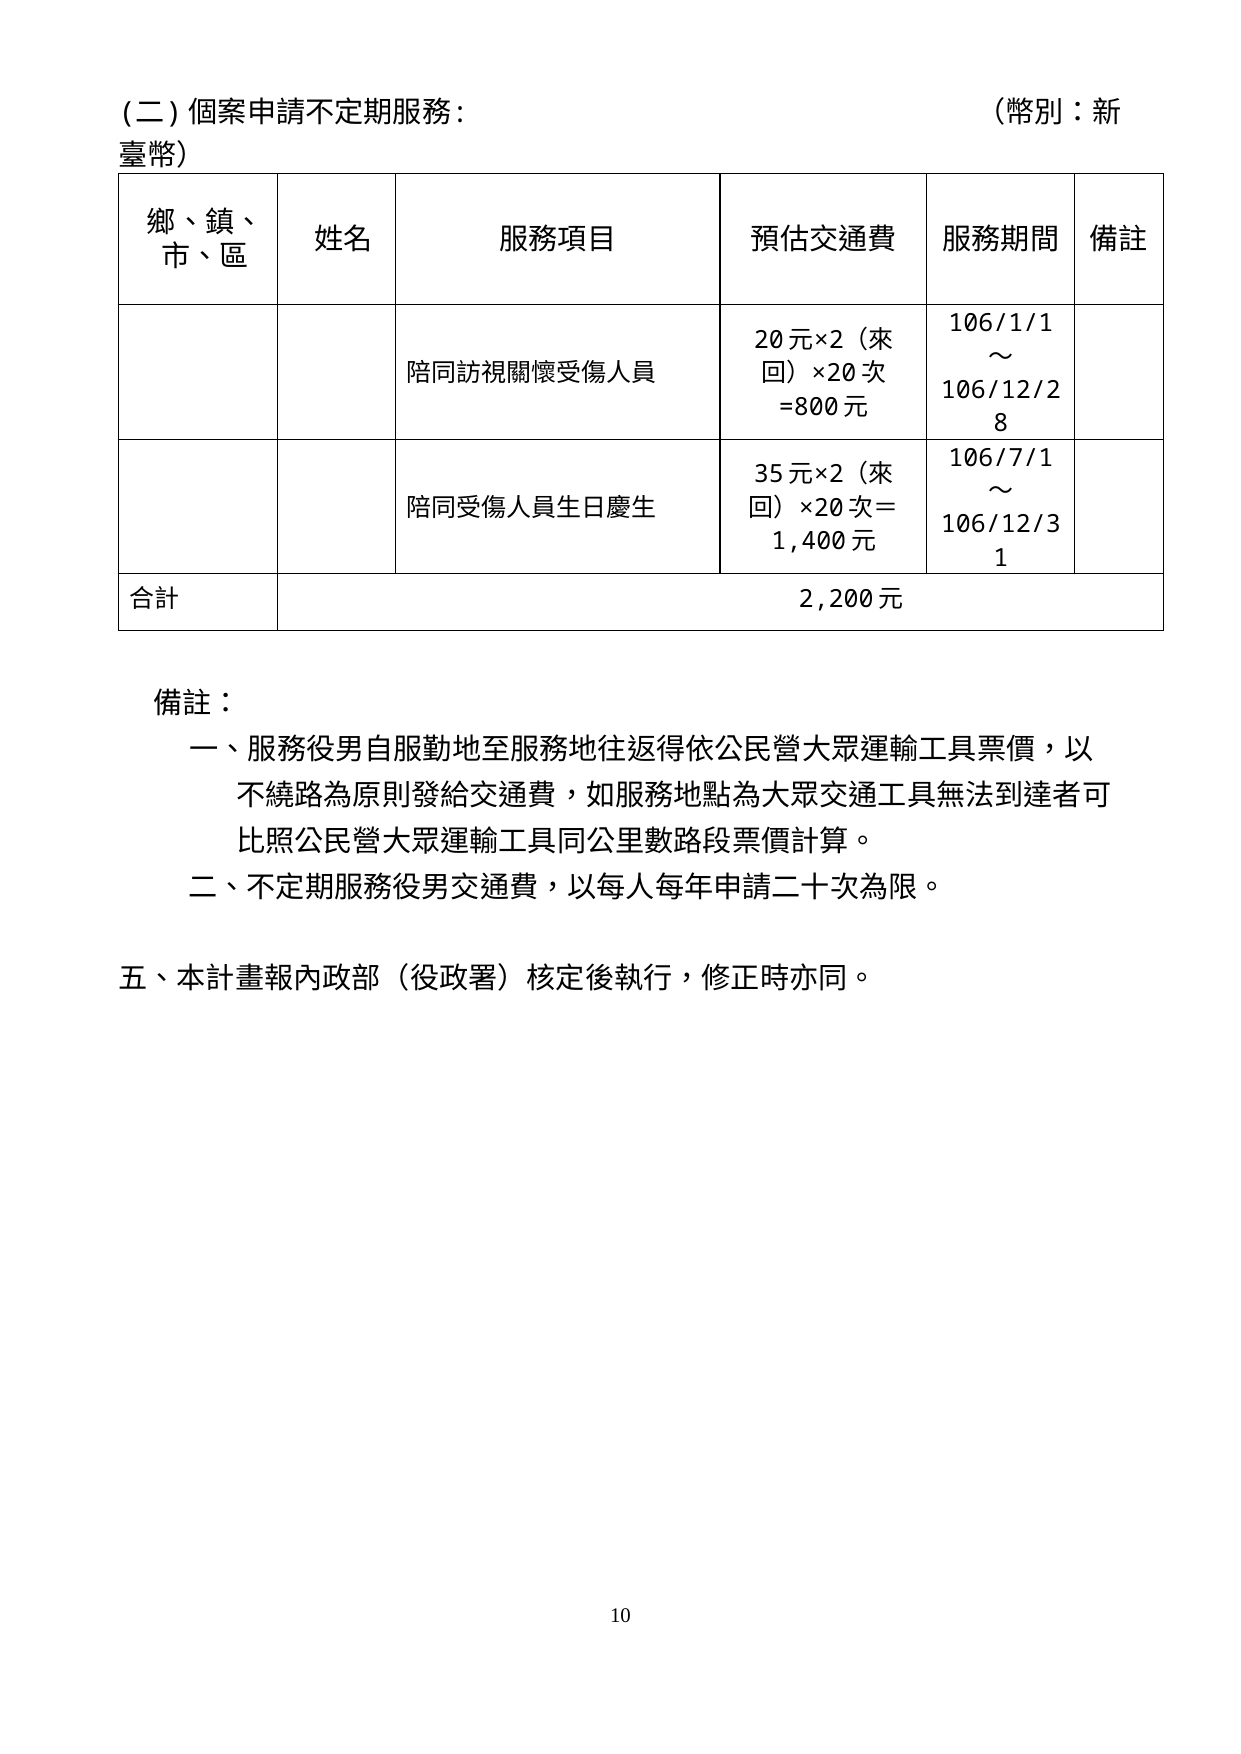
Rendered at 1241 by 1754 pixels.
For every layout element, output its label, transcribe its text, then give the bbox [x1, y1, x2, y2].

table_cell [278, 440, 395, 573]
table_cell 陪同訪視關懷受傷人員 [396, 305, 719, 438]
text 一、服務役男自服勤地至服務地往返得依公民營大眾運輸工具票價，以不繞路為原則發給交通費，如服務地點為大眾交通工具無法到達者可比照公民營大眾運輸工具同公里數路段票價計算。 [119, 723, 1122, 860]
text (二) 個案申請不定期服務: （幣別：新臺幣） [118, 89, 1122, 173]
text 備註： [118, 677, 1122, 723]
text 五、本計畫報內政部（役政署）核定後執行，修正時亦同。 [118, 952, 1122, 998]
table_header 預估交通費 [721, 174, 926, 304]
table_header 服務期間 [927, 174, 1074, 304]
table_cell 合計 [119, 574, 277, 630]
table_cell [1075, 440, 1163, 573]
table_cell [1075, 305, 1163, 438]
table_cell 20元×2（來回）×20次=800元 [721, 305, 926, 438]
table_cell 106/1/1～106/12/28 [927, 305, 1074, 438]
text 二、不定期服務役男交通費，以每人每年申請二十次為限。 [118, 860, 1122, 906]
table_cell 35元×2（來回）×20次＝1,400元 [721, 440, 926, 573]
table_header 姓名 [278, 174, 395, 304]
table_cell [119, 305, 277, 438]
table_cell 陪同受傷人員生日慶生 [396, 440, 719, 573]
table_cell 2,200元 [278, 574, 1163, 630]
table_header 鄉、鎮、市、區 [119, 174, 277, 304]
table_header 備註 [1075, 174, 1163, 304]
table_header 服務項目 [396, 174, 719, 304]
table_cell [119, 440, 277, 573]
table_cell [278, 305, 395, 438]
table_cell 106/7/1～106/12/31 [927, 440, 1074, 573]
